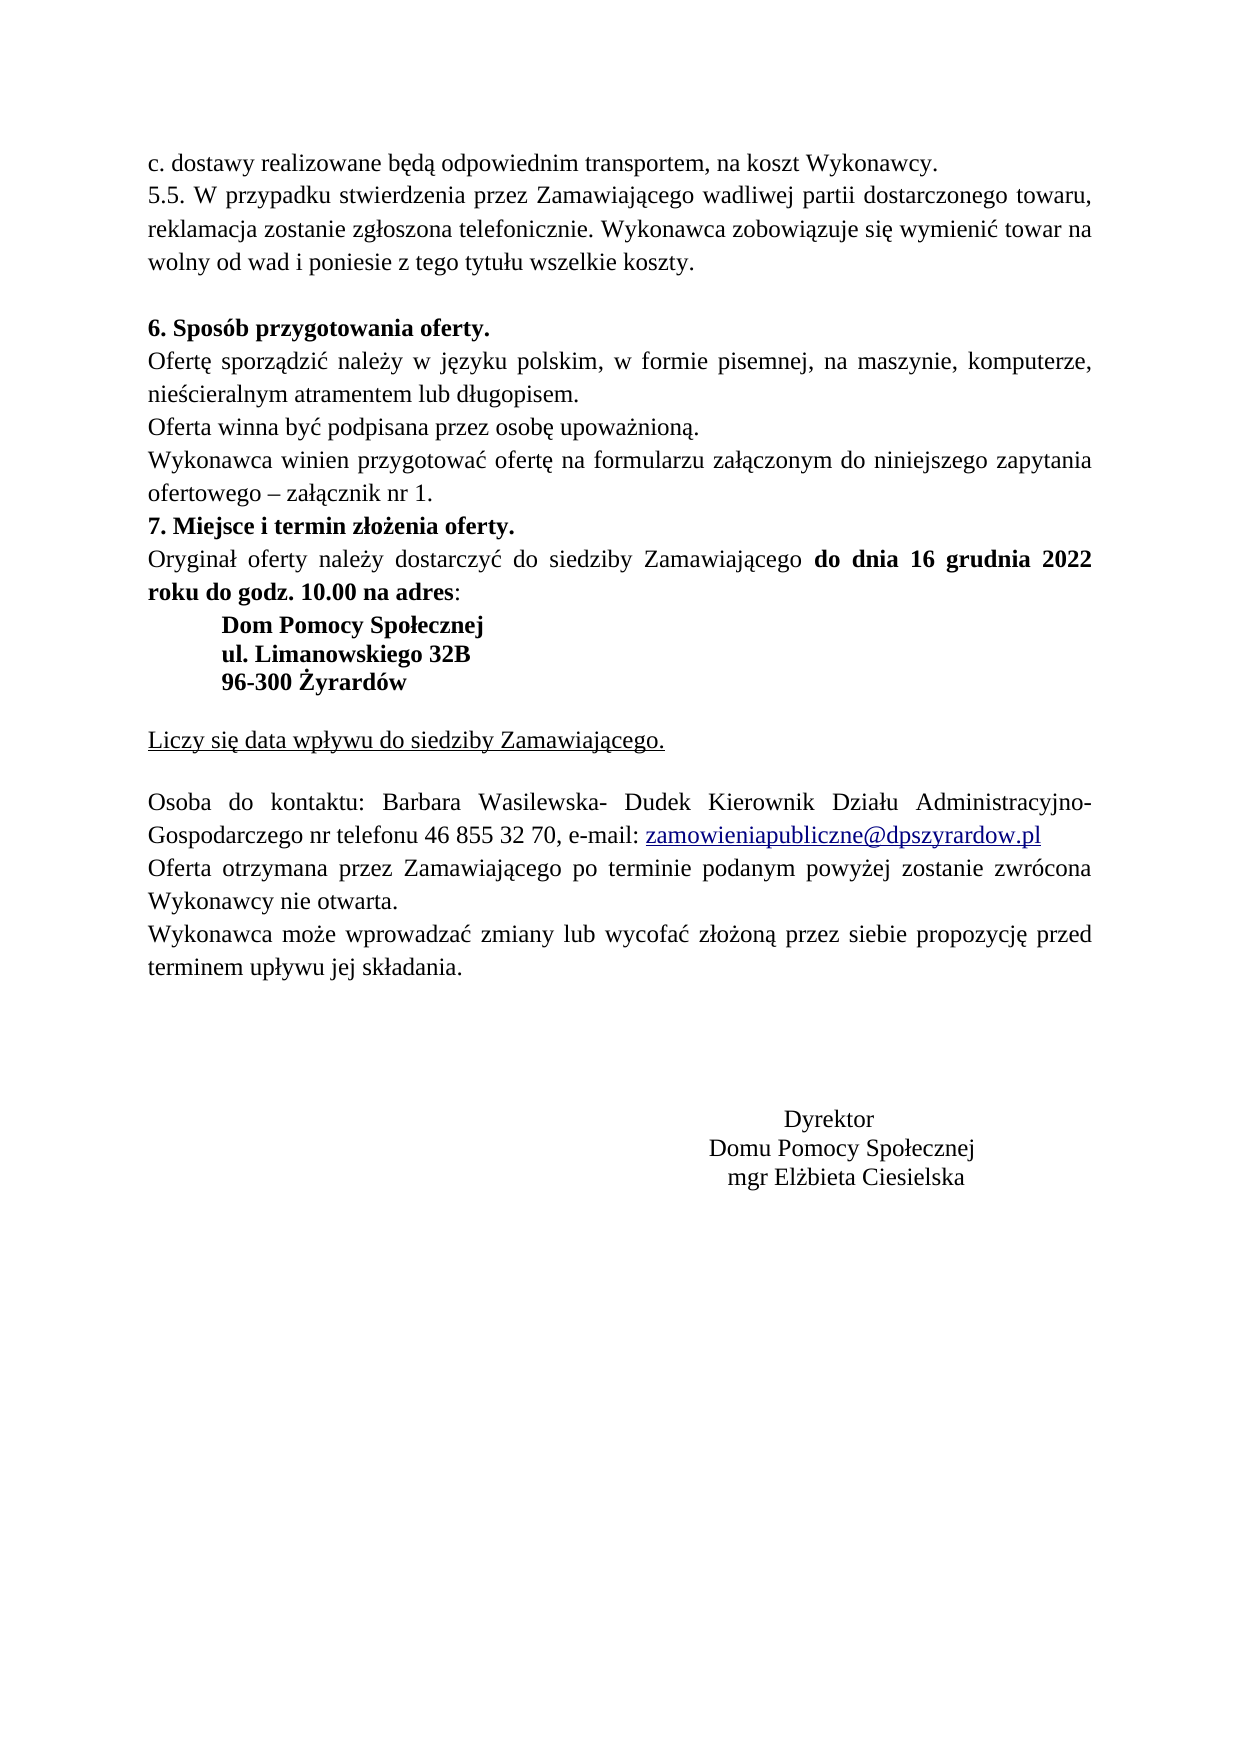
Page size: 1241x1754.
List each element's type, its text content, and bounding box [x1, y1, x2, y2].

text ul. Limanowskiego 32B [221, 639, 1093, 667]
text 6. Sposób przygotowania oferty. [148, 313, 1093, 341]
text Oferta otrzymana przez Zamawiającego po terminie podanym powyżej zostanie zwrócona Wykonawcy nie otwarta. [148, 853, 1093, 914]
text 7. Miejsce i termin złożenia oferty. [148, 511, 1093, 539]
text Dyrektor [709, 1104, 1093, 1133]
text Wykonawca winien przygotować ofertę na formularzu załączonym do niniejszego zapytania ofertowego – załącznik nr 1. [148, 445, 1093, 507]
text Liczy się data wpływu do siedziby Zamawiającego. [148, 725, 1093, 754]
text 5.5. W przypadku stwierdzenia przez Zamawiającego wadliwej partii dostarczonego towaru, reklamacja zostanie zgłoszona telefonicznie. Wykonawca zobowiązuje się wymienić towar na wolny od wad i poniesie z tego tytułu wszelkie koszty. [148, 181, 1093, 275]
text Oferta winna być podpisana przez osobę upoważnioną. [148, 412, 1093, 441]
text Dom Pomocy Społecznej [221, 610, 1093, 639]
text c. dostawy realizowane będą odpowiednim transportem, na koszt Wykonawcy. [148, 148, 1093, 176]
text Domu Pomocy Społecznej [709, 1133, 1093, 1162]
text Ofertę sporządzić należy w języku polskim, w formie pisemnej, na maszynie, komputerze, nieścieralnym atramentem lub długopisem. [148, 346, 1093, 407]
text Osoba do kontaktu: Barbara Wasilewska- Dudek Kierownik Działu Administracyjno-Gospodarczego nr telefonu 46 855 32 70, e-mail: zamowieniapubliczne@dpszyrardow.pl [148, 787, 1093, 848]
text Oryginał oferty należy dostarczyć do siedziby Zamawiającego do dnia 16 grudnia 2022 roku do godz. 10.00 na adres: [148, 544, 1093, 606]
text mgr Elżbieta Ciesielska [709, 1162, 1093, 1190]
text Wykonawca może wprowadzać zmiany lub wycofać złożoną przez siebie propozycję przed terminem upływu jej składania. [148, 919, 1093, 981]
text 96-300 Żyrardów [221, 667, 1093, 696]
